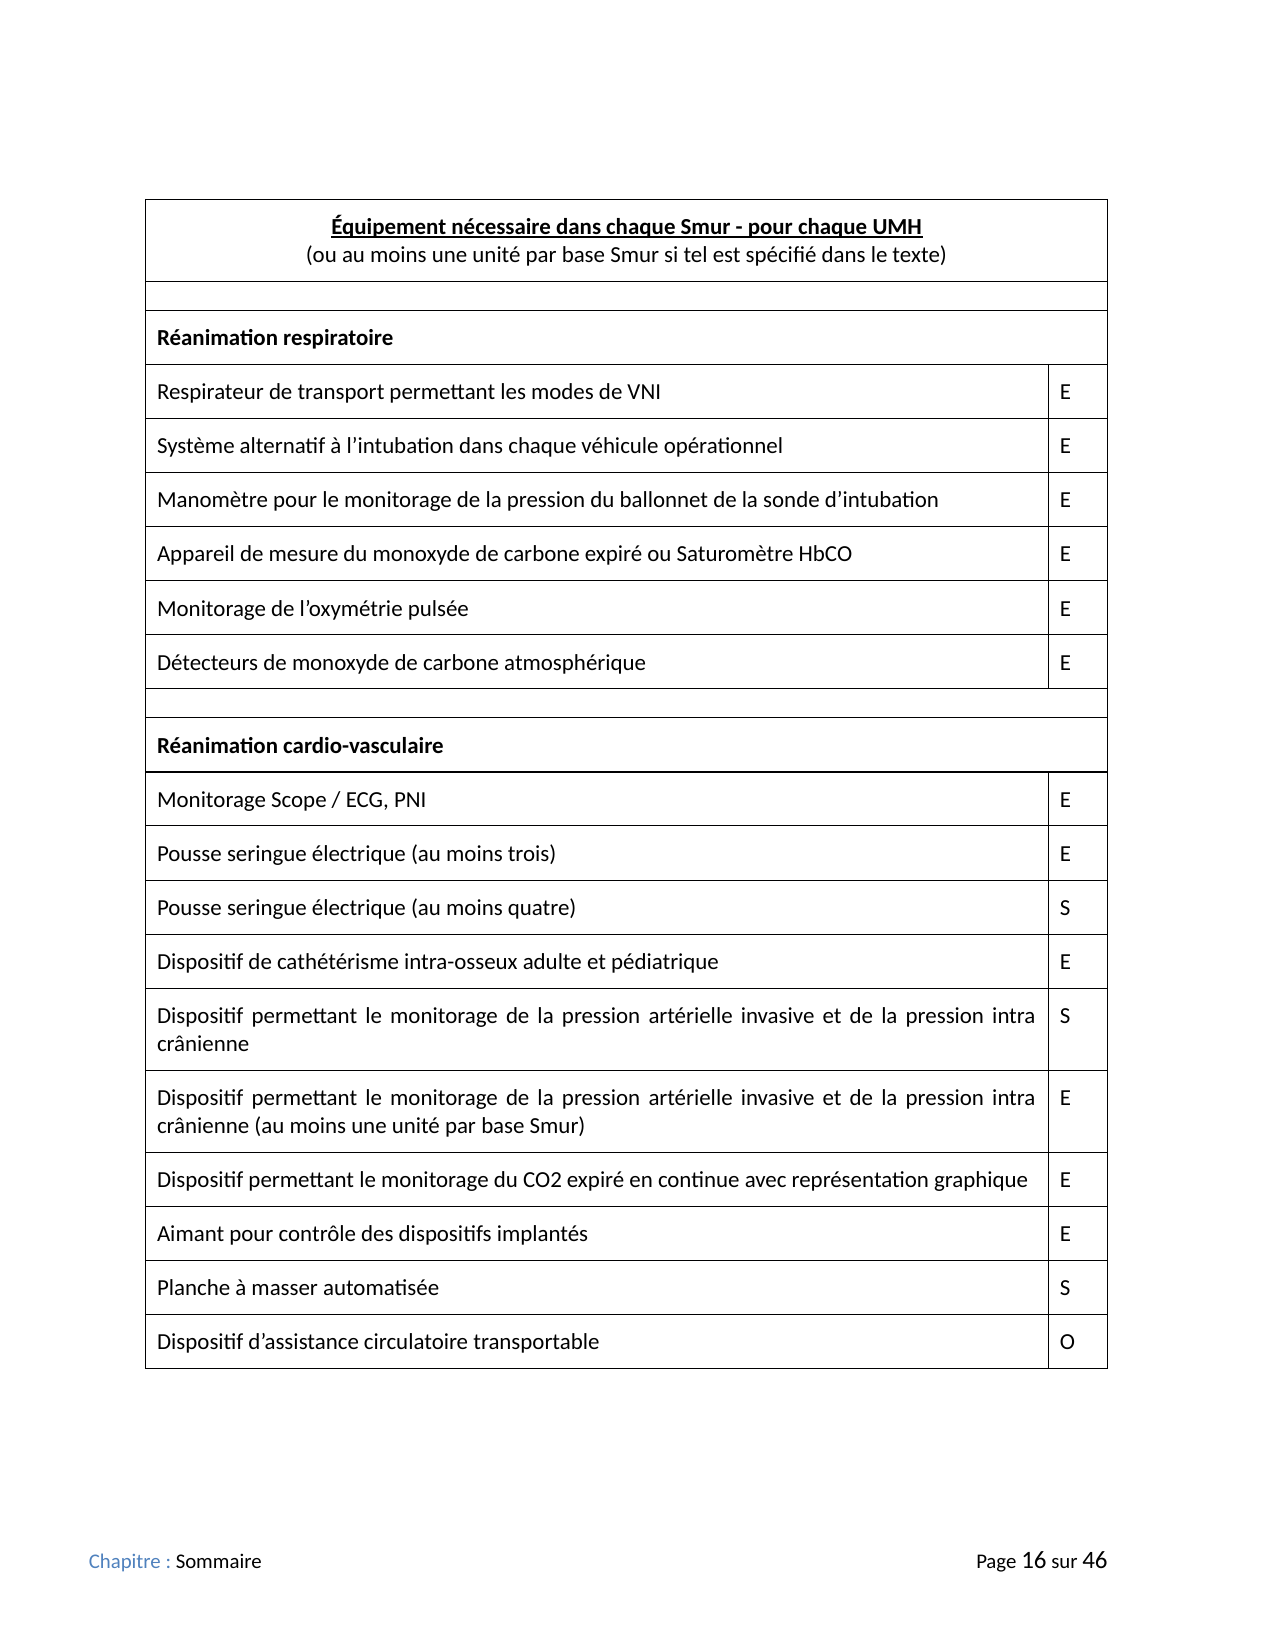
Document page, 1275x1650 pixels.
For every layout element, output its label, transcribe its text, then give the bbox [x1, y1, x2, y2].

table_cell Pousse seringue électrique (au moins trois) [146, 826, 1048, 879]
table_cell Appareil de mesure du monoxyde de carbone expiré ou Saturomètre HbCO [146, 527, 1048, 580]
table_cell E [1049, 1207, 1107, 1260]
table_cell Dispositif permettant le monitorage de la pression artérielle invasive et de la pression intra crânienne (au moins une unité par base Smur) [146, 1071, 1048, 1152]
table_cell [146, 282, 1107, 310]
table_cell S [1049, 881, 1107, 933]
table_cell E [1049, 473, 1107, 526]
table_cell E [1049, 826, 1107, 879]
table_cell E [1049, 365, 1107, 418]
table_cell Pousse seringue électrique (au moins quatre) [146, 881, 1048, 933]
table_cell E [1049, 527, 1107, 580]
table_cell O [1049, 1315, 1107, 1368]
table_cell E [1049, 419, 1107, 472]
table_cell Monitorage Scope / ECG, PNI [146, 773, 1048, 825]
table_cell Monitorage de l’oxymétrie pulsée [146, 581, 1048, 634]
table_cell S [1049, 989, 1107, 1070]
table_cell E [1049, 581, 1107, 634]
table_cell Planche à masser automatisée [146, 1261, 1048, 1314]
table_cell E [1049, 773, 1107, 825]
table_cell Dispositif de cathétérisme intra-osseux adulte et pédiatrique [146, 935, 1048, 988]
table_cell Manomètre pour le monitorage de la pression du ballonnet de la sonde d’intubation [146, 473, 1048, 526]
table_cell Aimant pour contrôle des dispositifs implantés [146, 1207, 1048, 1260]
table_cell [146, 689, 1107, 717]
table_cell Réanimation cardio-vasculaire [146, 718, 1107, 771]
table_cell E [1049, 1071, 1107, 1152]
table_cell Réanimation respiratoire [146, 311, 1107, 364]
table_cell Dispositif permettant le monitorage de la pression artérielle invasive et de la pression intra crânienne [146, 989, 1048, 1070]
table_cell Dispositif d’assistance circulatoire transportable [146, 1315, 1048, 1368]
table_cell E [1049, 635, 1107, 688]
table_cell S [1049, 1261, 1107, 1314]
table_cell E [1049, 1153, 1107, 1206]
table_cell E [1049, 935, 1107, 988]
table_cell Dispositif permettant le monitorage du CO2 expiré en continue avec représentation graphique [146, 1153, 1048, 1206]
table_cell Détecteurs de monoxyde de carbone atmosphérique [146, 635, 1048, 688]
table_cell Système alternatif à l’intubation dans chaque véhicule opérationnel [146, 419, 1048, 472]
table_cell Respirateur de transport permettant les modes de VNI [146, 365, 1048, 418]
table_header Équipement nécessaire dans chaque Smur - pour chaque UMH (ou au moins une unité par base Smur si tel est spécifié dans le texte) [146, 200, 1107, 281]
